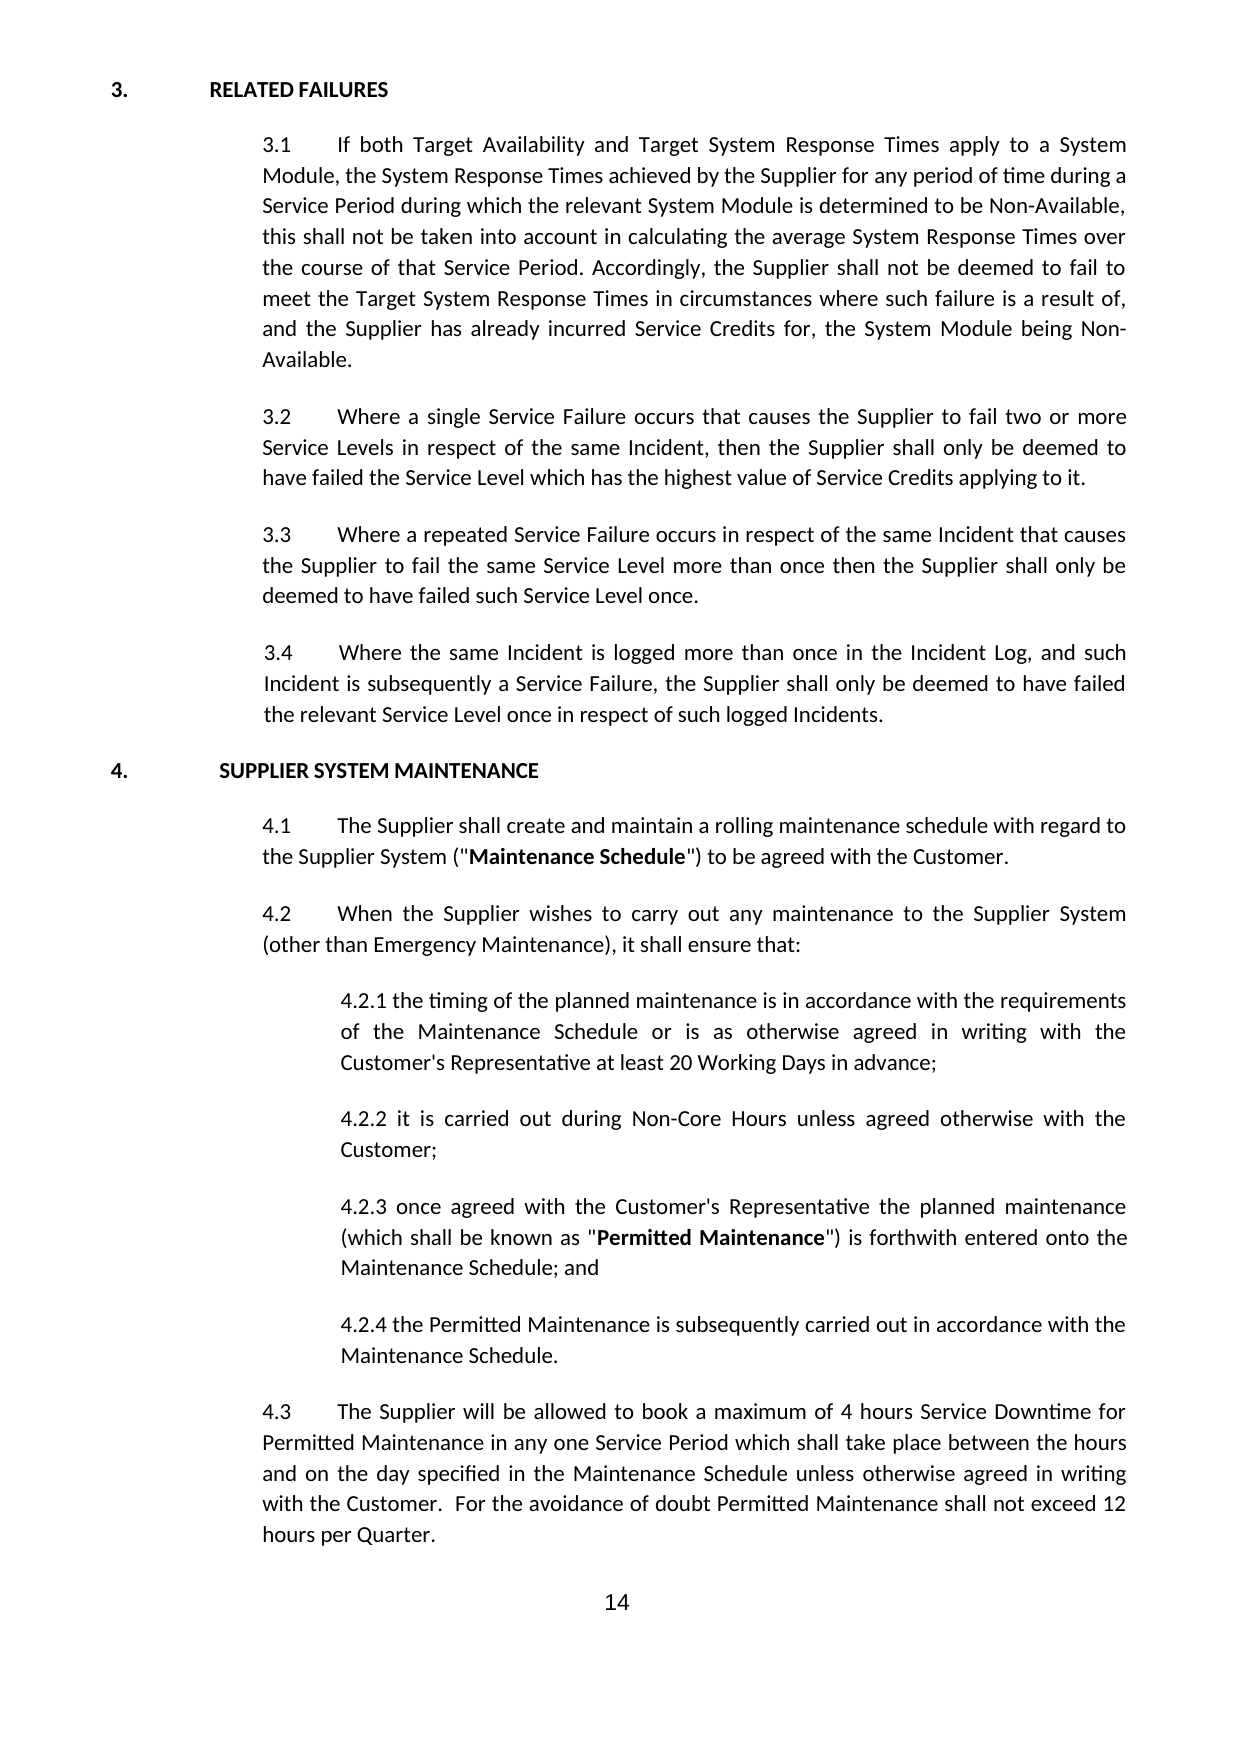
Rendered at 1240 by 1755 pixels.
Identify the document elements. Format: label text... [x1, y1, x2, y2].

text 3.1 If both Target Availability and Target System Response Times apply to a System Module, the System Response Times achieved by the Supplier for any period of time during a Service Period during which the relevant System Module is determined to be Non-Available, this shall not be taken into account in calculating the average System Response Times over the course of that Service Period. Accordingly, the Supplier shall not be deemed to fail to meet the Target System Response Times in circumstances where such failure is a result of, and the Supplier has already incurred Service Credits for, the System Module being Non-Available. [262, 130, 1128, 373]
text 4.2.1 the timing of the planned maintenance is in accordance with the requirements of the Maintenance Schedule or is as otherwise agreed in writing with the Customer's Representative at least 20 Working Days in advance; [340, 986, 1128, 1076]
text 3.4 Where the same Incident is logged more than once in the Incident Log, and such Incident is subsequently a Service Failure, the Supplier shall only be deemed to have failed the relevant Service Level once in respect of such logged Incidents. [263, 638, 1128, 728]
text 4.2 When the Supplier wishes to carry out any maintenance to the Supplier System (other than Emergency Maintenance), it shall ensure that: [262, 899, 1128, 958]
text 4.2.4 the Permitted Maintenance is subsequently carried out in accordance with the Maintenance Schedule. [340, 1310, 1128, 1369]
text 4.2.2 it is carried out during Non-Core Hours unless agreed otherwise with the Customer; [340, 1104, 1128, 1163]
text 4.3 The Supplier will be allowed to book a maximum of 4 hours Service Downtime for Permitted Maintenance in any one Service Period which shall take place between the hours and on the day specified in the Maintenance Schedule unless otherwise agreed in writing with the Customer. For the avoidance of doubt Permitted Maintenance shall not exceed 12 hours per Quarter. [262, 1397, 1128, 1548]
text 3.2 Where a single Service Failure occurs that causes the Supplier to fail two or more Service Levels in respect of the same Incident, then the Supplier shall only be deemed to have failed the Service Level which has the highest value of Service Credits applying to it. [262, 402, 1128, 491]
text 3.3 Where a repeated Service Failure occurs in respect of the same Incident that causes the Supplier to fail the same Service Level more than once then the Supplier shall only be deemed to have failed such Service Level once. [262, 520, 1128, 609]
text 4.2.3 once agreed with the Customer's Representative the planned maintenance (which shall be known as "Permitted Maintenance") is forthwith entered onto the Maintenance Schedule; and [340, 1192, 1128, 1281]
subtitle 3. RELATED FAILURES [37, 75, 1128, 103]
subtitle 4. SUPPLIER SYSTEM MAINTENANCE [37, 756, 1128, 784]
text 4.1 The Supplier shall create and maintain a rolling maintenance schedule with regard to the Supplier System ("Maintenance Schedule") to be agreed with the Customer. [262, 812, 1128, 870]
